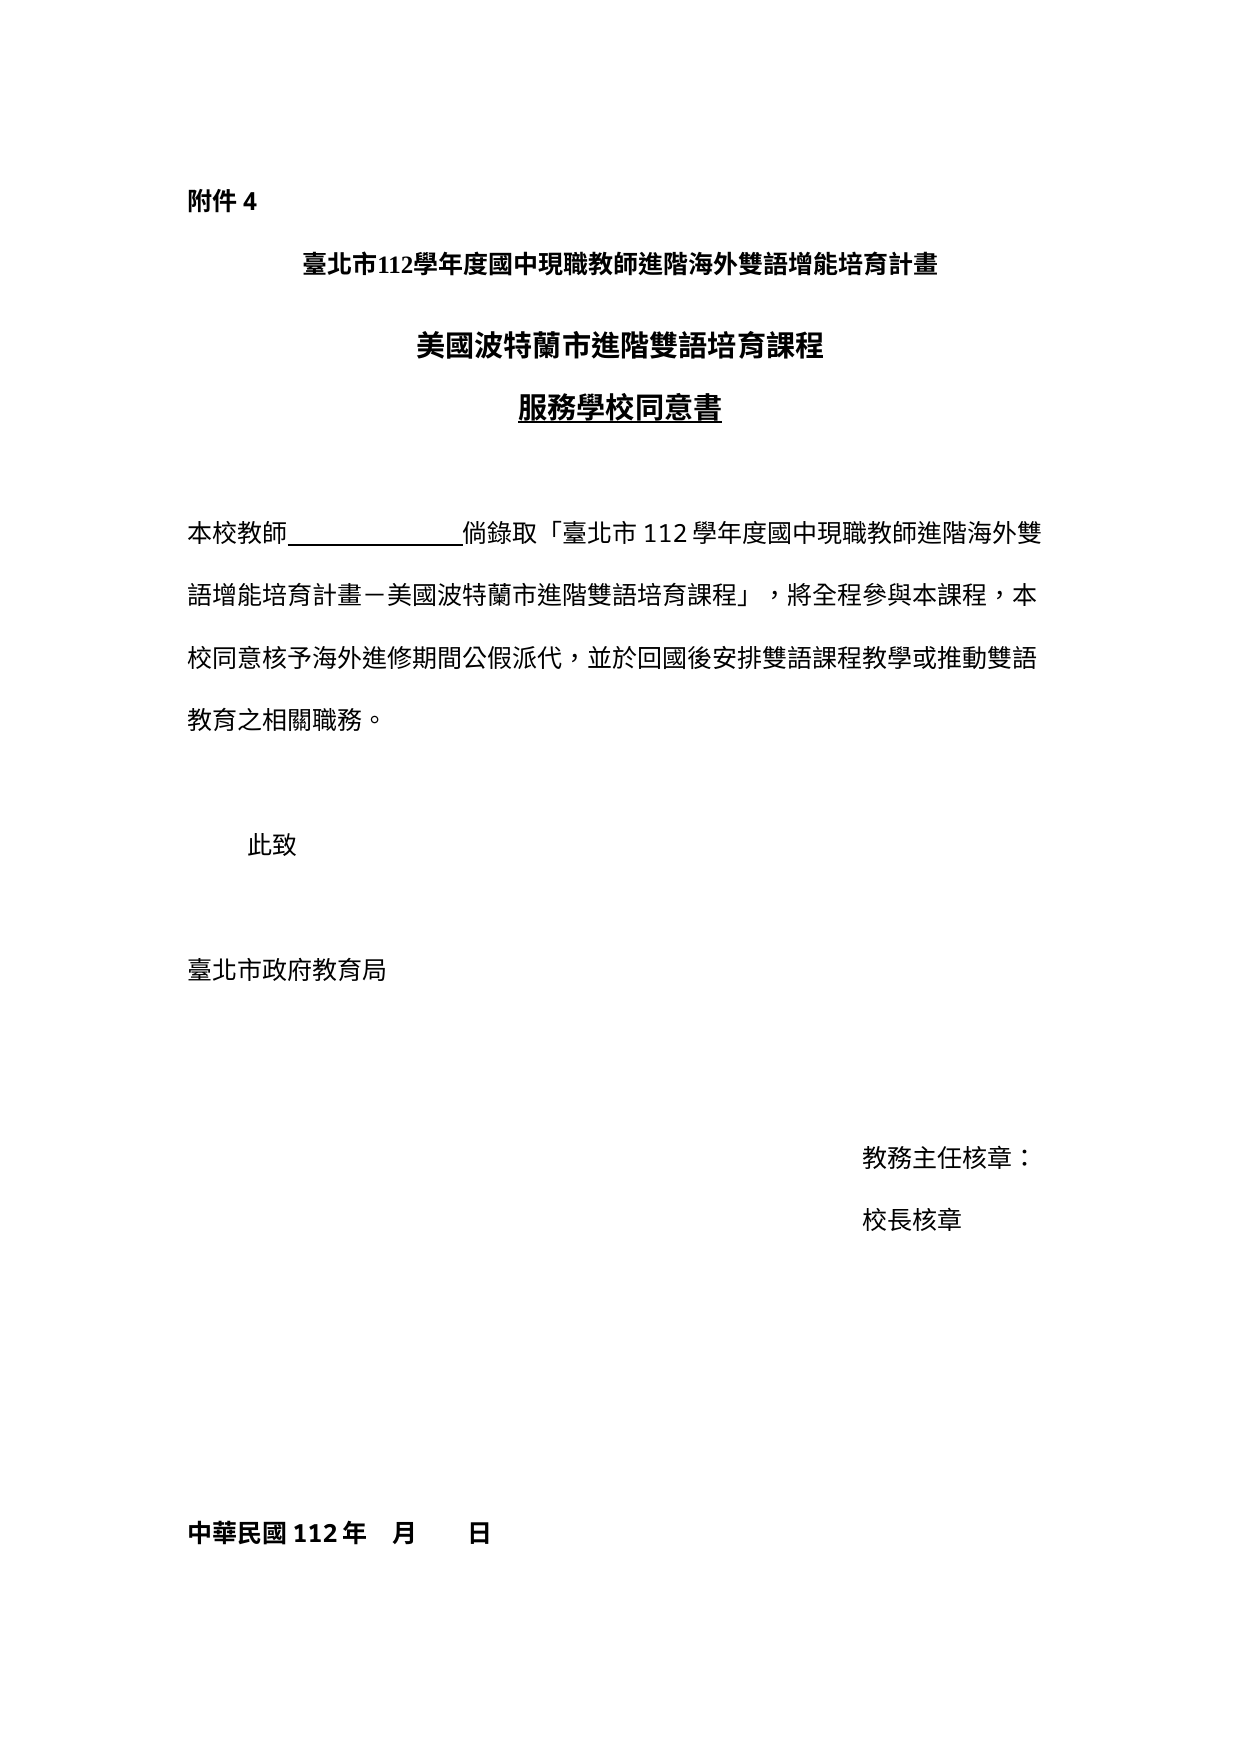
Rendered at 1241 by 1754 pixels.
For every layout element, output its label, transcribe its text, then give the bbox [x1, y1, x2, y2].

text 服務學校同意書 [187, 364, 1053, 427]
text 本校教師 倘錄取「臺北市112學年度國中現職教師進階海外雙語增能培育計畫－美國波特蘭市進階雙語培育課程」，將全程參與本課程，本校同意核予海外進修期間公假派代，並於回國後安排雙語課程教學或推動雙語教育之相關職務。 [187, 489, 1053, 739]
text 教務主任核章： [187, 1114, 1053, 1177]
text 附件4 [187, 158, 1053, 221]
text 臺北市政府教育局 [187, 927, 1053, 989]
text 校長核章 [187, 1177, 1053, 1239]
text 此致 [187, 802, 1053, 864]
text 臺北市112學年度國中現職教師進階海外雙語增能培育計畫 [187, 221, 1053, 283]
text 美國波特蘭市進階雙語培育課程 [187, 302, 1053, 364]
text 中華民國112年 月 日 [187, 1489, 1053, 1552]
